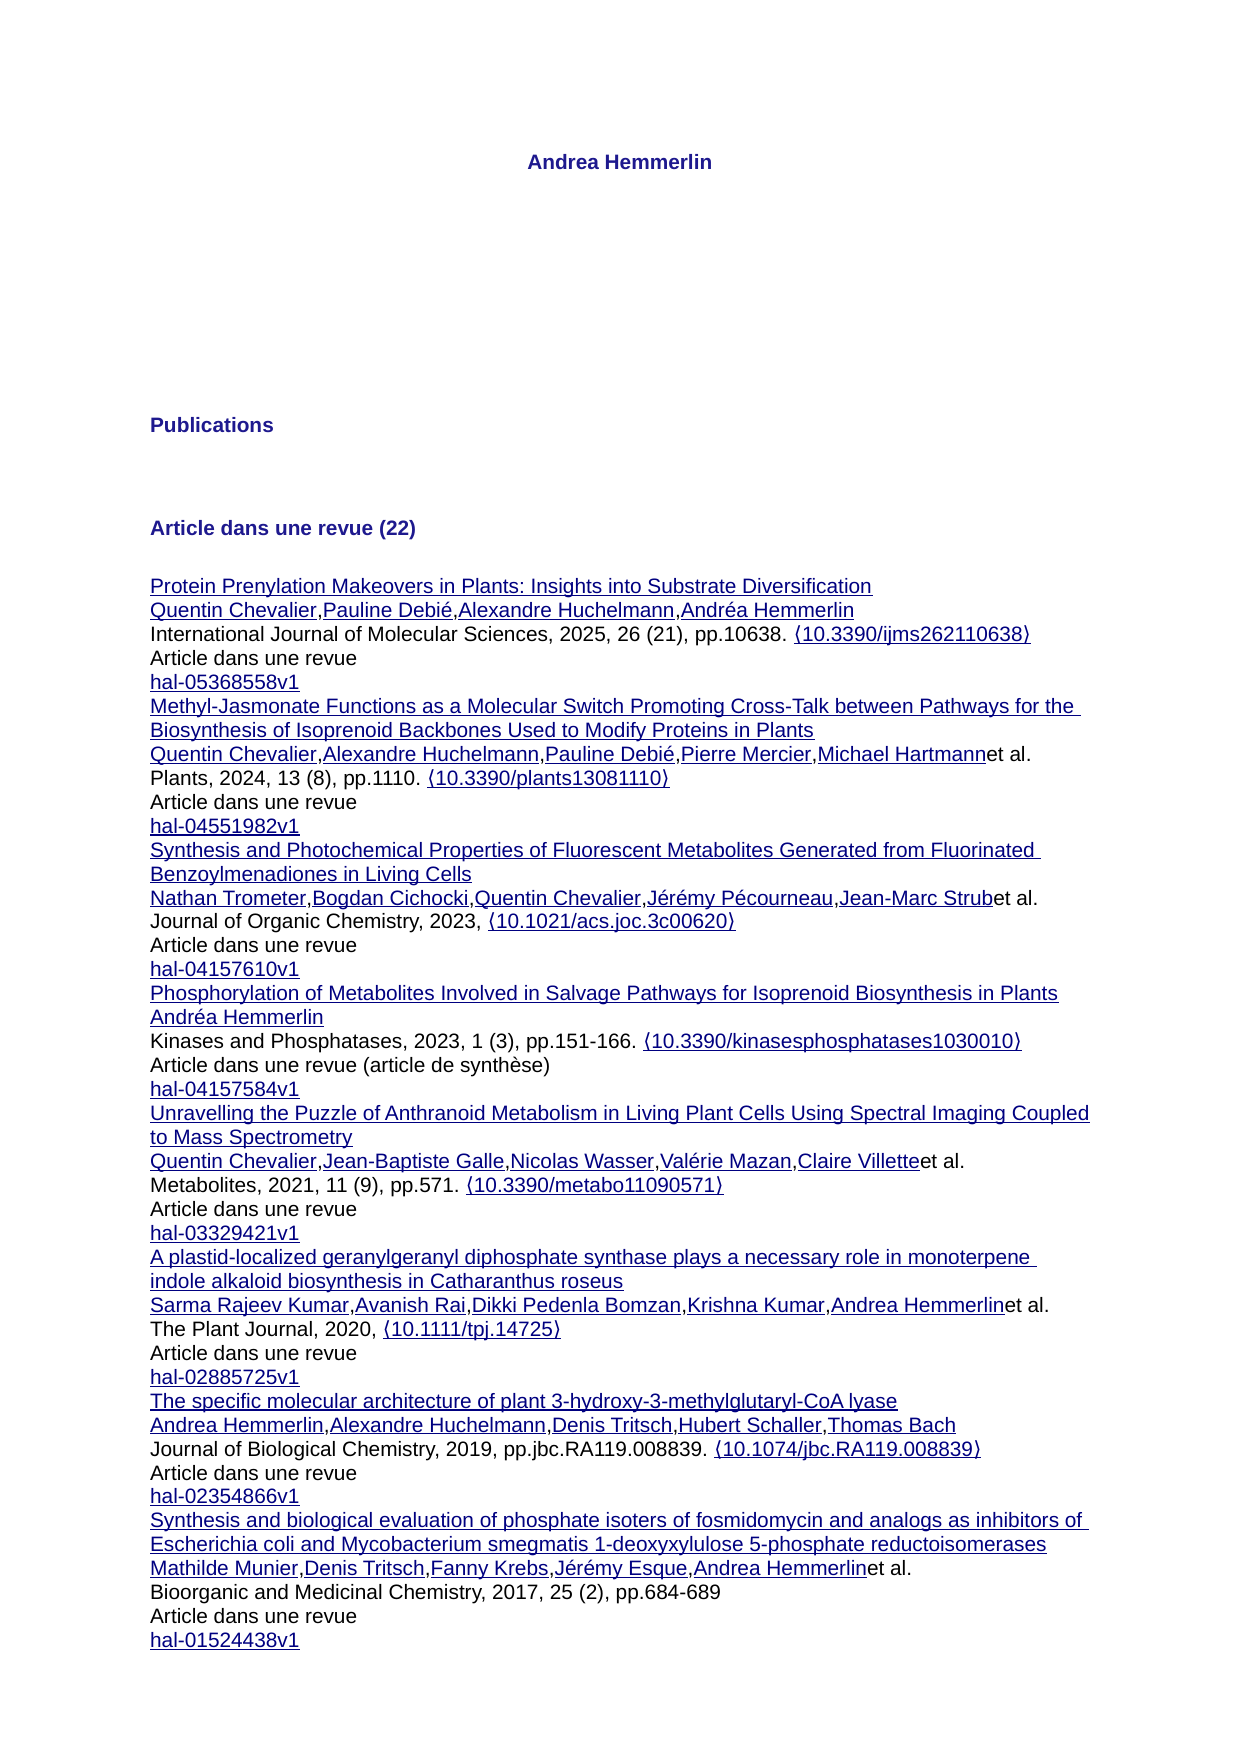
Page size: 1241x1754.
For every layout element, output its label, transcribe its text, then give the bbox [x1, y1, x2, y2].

subtitle Article dans une revue (22) [150, 516, 1090, 539]
table_cell A plastid‐localized geranylgeranyl diphosphate synthase plays a necessary role in monoterpene indole alkaloid biosynthesis in Catharanthus roseus Sarma Rajeev Kumar,Avanish Rai,Dikki Pedenla Bomzan,Krishna Kumar,Andrea Hemmerlinet al. The Plant Journal, 2020, ⟨10.1111/tpj.14725⟩ Article dans une revue hal-02885725v1 [150, 1245, 1090, 1388]
subtitle Andrea Hemmerlin [150, 150, 1090, 174]
table_cell Unravelling the Puzzle of Anthranoid Metabolism in Living Plant Cells Using Spectral Imaging Coupled [150, 1101, 1090, 1122]
table_cell Synthesis and biological evaluation of phosphate isoters of fosmidomycin and analogs as inhibitors of Escherichia coli and Mycobacterium smegmatis 1-deoxyxylulose 5-phosphate reductoisomerases Mathilde Munier,Denis Tritsch,Fanny Krebs,Jérémy Esque,Andrea Hemmerlinet al. Bioorganic and Medicinal Chemistry, 2017, 25 (2), pp.684-689 Article dans une revue hal-01524438v1 [150, 1508, 1090, 1652]
table_header Protein Prenylation Makeovers in Plants: Insights into Substrate Diversification Quentin Chevalier,Pauline Debié,Alexandre Huchelmann,Andréa Hemmerlin International Journal of Molecular Sciences, 2025, 26 (21), pp.10638. ⟨10.3390/ijms262110638⟩ Article dans une revue hal-05368558v1 [150, 574, 1090, 694]
table_cell Phosphorylation of Metabolites Involved in Salvage Pathways for Isoprenoid Biosynthesis in Plants Andréa Hemmerlin Kinases and Phosphatases, 2023, 1 (3), pp.151-166. ⟨10.3390/kinasesphosphatases1030010⟩ Article dans une revue (article de synthèse) hal-04157584v1 [150, 981, 1090, 1101]
table_cell Methyl-Jasmonate Functions as a Molecular Switch Promoting Cross-Talk between Pathways for the Biosynthesis of Isoprenoid Backbones Used to Modify Proteins in Plants Quentin Chevalier,Alexandre Huchelmann,Pauline Debié,Pierre Mercier,Michael Hartmannet al. Plants, 2024, 13 (8), pp.1110. ⟨10.3390/plants13081110⟩ Article dans une revue hal-04551982v1 [150, 694, 1090, 837]
table_cell Synthesis and Photochemical Properties of Fluorescent Metabolites Generated from Fluorinated Benzoylmenadiones in Living Cells Nathan Trometer,Bogdan Cichocki,Quentin Chevalier,Jérémy Pécourneau,Jean-Marc Strubet al. Journal of Organic Chemistry, 2023, ⟨10.1021/acs.joc.3c00620⟩ Article dans une revue hal-04157610v1 [150, 838, 1090, 981]
table_cell The specific molecular architecture of plant 3-hydroxy-3-methylglutaryl-CoA lyase Andrea Hemmerlin,Alexandre Huchelmann,Denis Tritsch,Hubert Schaller,Thomas Bach Journal of Biological Chemistry, 2019, pp.jbc.RA119.008839. ⟨10.1074/jbc.RA119.008839⟩ Article dans une revue hal-02354866v1 [150, 1389, 1090, 1508]
subtitle Publications [150, 412, 1090, 436]
table_cell to Mass Spectrometry Quentin Chevalier,Jean-Baptiste Galle,Nicolas Wasser,Valérie Mazan,Claire Villetteet al. Metabolites, 2021, 11 (9), pp.571. ⟨10.3390/metabo11090571⟩ Article dans une revue hal-03329421v1 [150, 1123, 1090, 1245]
